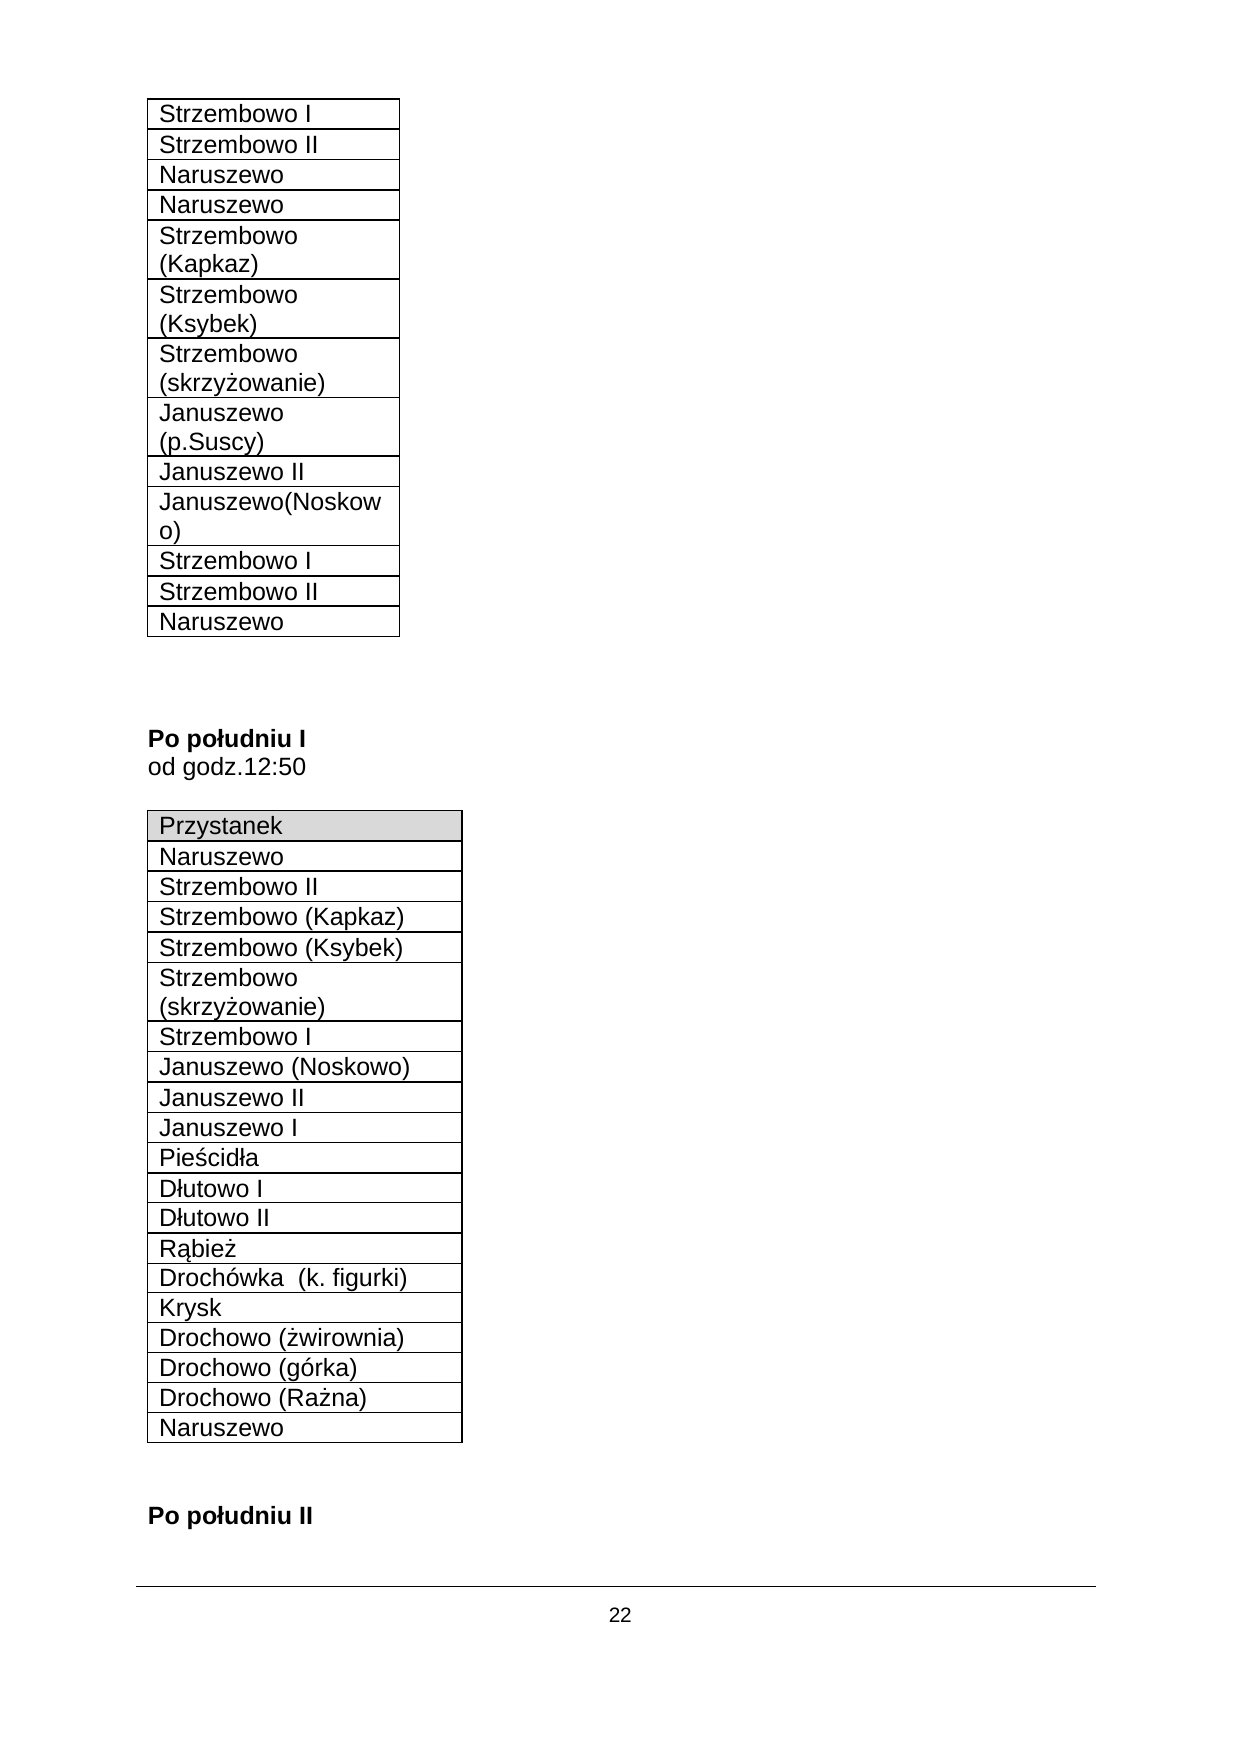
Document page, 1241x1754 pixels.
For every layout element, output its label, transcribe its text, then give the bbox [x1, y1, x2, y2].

table_cell Januszewo (Noskowo) [148, 1052, 461, 1081]
table_cell Strzembowo II [148, 577, 399, 605]
table_cell Rąbież [148, 1234, 461, 1262]
table_cell Naruszewo [148, 160, 399, 189]
table_cell Januszewo(Noskowo) [148, 487, 399, 545]
table_cell Drochowo (Rażna) [148, 1383, 461, 1411]
table_cell Drochówka (k. figurki) [148, 1264, 461, 1292]
text od godz.12:50 [148, 752, 1092, 781]
table_cell Drochowo (górka) [148, 1353, 461, 1382]
table_cell Strzembowo I [148, 1022, 461, 1051]
table_cell Krysk [148, 1293, 461, 1322]
table_cell Strzembowo (Ksybek) [148, 280, 399, 337]
text Po południu II [148, 1501, 1092, 1529]
table_cell Dłutowo I [148, 1174, 461, 1202]
table_cell Strzembowo II [148, 872, 461, 901]
table_cell Dłutowo II [148, 1203, 461, 1232]
table_cell Naruszewo [148, 191, 399, 219]
table_cell Naruszewo [148, 607, 399, 636]
table_cell Strzembowo (skrzyżowanie) [148, 339, 399, 396]
table_cell Drochowo (żwirownia) [148, 1323, 461, 1352]
table_cell Januszewo II [148, 457, 399, 486]
table_cell Strzembowo II [148, 130, 399, 158]
table_cell Naruszewo [148, 1413, 461, 1442]
table_cell Januszewo II [148, 1083, 461, 1111]
table_cell Januszewo (p.Suscy) [148, 398, 399, 455]
table_cell Strzembowo I [148, 546, 399, 575]
table_cell Strzembowo (Kapkaz) [148, 221, 399, 278]
table_cell Pieścidła [148, 1143, 461, 1172]
table_header Przystanek [148, 811, 461, 840]
table_cell Januszewo I [148, 1113, 461, 1142]
table_cell Strzembowo (Ksybek) [148, 933, 461, 961]
table_cell Strzembowo (skrzyżowanie) [148, 963, 461, 1020]
table_cell Strzembowo (Kapkaz) [148, 902, 461, 931]
table_cell Strzembowo I [148, 100, 399, 128]
table_cell Naruszewo [148, 842, 461, 870]
text Po południu I [148, 723, 1092, 752]
